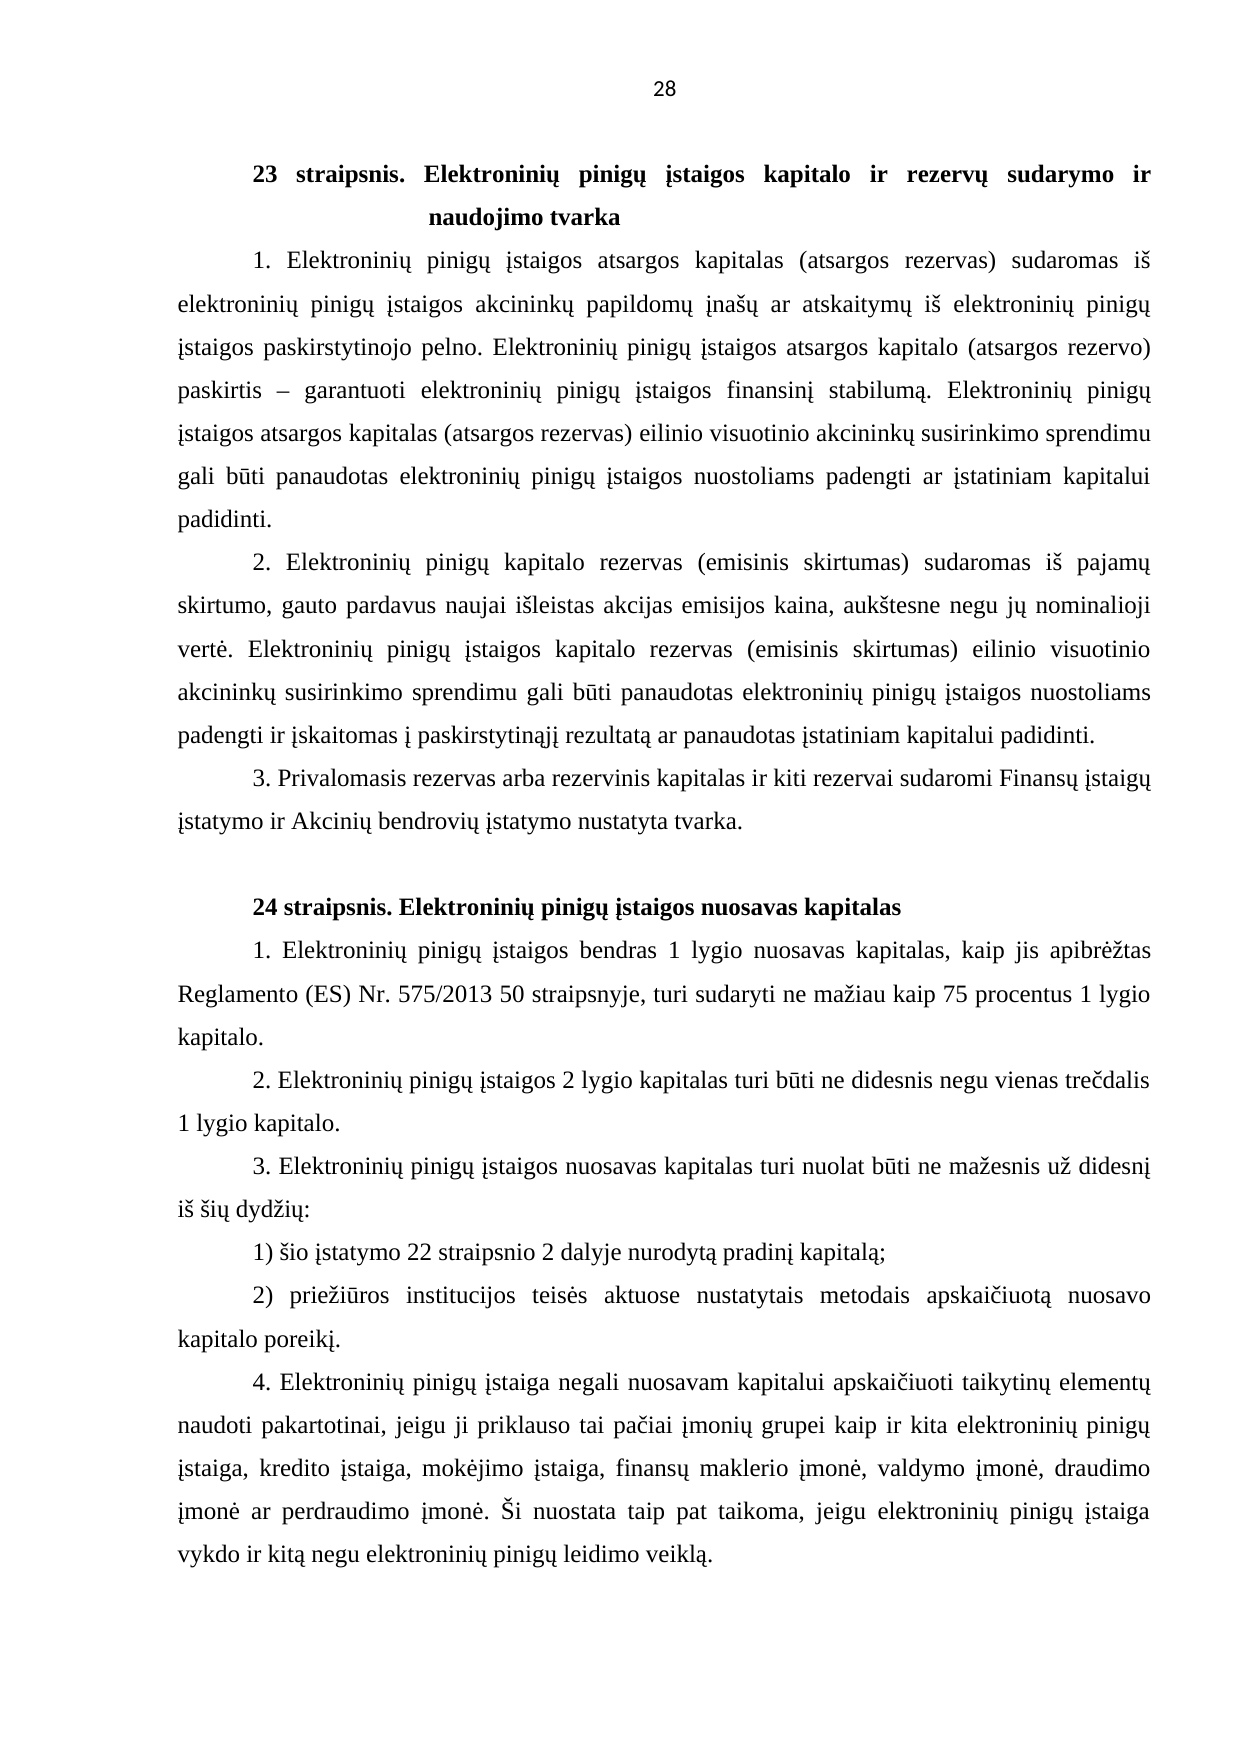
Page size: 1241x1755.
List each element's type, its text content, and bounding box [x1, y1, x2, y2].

text 4. Elektroninių pinigų įstaiga negali nuosavam kapitalui apskaičiuoti taikytinų elementų naudoti pakartotinai, jeigu ji priklauso tai pačiai įmonių grupei kaip ir kita elektroninių pinigų įstaiga, kredito įstaiga, mokėjimo įstaiga, finansų maklerio įmonė, valdymo įmonė, draudimo įmonė ar perdraudimo įmonė. Ši nuostata taip pat taikoma, jeigu elektroninių pinigų įstaiga vykdo ir kitą negu elektroninių pinigų leidimo veiklą. [177, 1367, 1152, 1568]
text 2. Elektroninių pinigų kapitalo rezervas (emisinis skirtumas) sudaromas iš pajamų skirtumo, gauto pardavus naujai išleistas akcijas emisijos kaina, aukštesne negu jų nominalioji vertė. Elektroninių pinigų įstaigos kapitalo rezervas (emisinis skirtumas) eilinio visuotinio akcininkų susirinkimo sprendimu gali būti panaudotas elektroninių pinigų įstaigos nuostoliams padengti ir įskaitomas į paskirstytinąjį rezultatą ar panaudotas įstatiniam kapitalui padidinti. [177, 547, 1152, 749]
text 2. Elektroninių pinigų įstaigos 2 lygio kapitalas turi būti ne didesnis negu vienas trečdalis 1 lygio kapitalo. [177, 1065, 1152, 1137]
text 1. Elektroninių pinigų įstaigos bendras 1 lygio nuosavas kapitalas, kaip jis apibrėžtas Reglamento (ES) Nr. 575/2013 50 straipsnyje, turi sudaryti ne mažiau kaip 75 procentus 1 lygio kapitalo. [177, 936, 1152, 1051]
text 3. Privalomasis rezervas arba rezervinis kapitalas ir kiti rezervai sudaromi Finansų įstaigų įstatymo ir Akcinių bendrovių įstatymo nustatyta tvarka. [177, 763, 1152, 835]
text 24 straipsnis. Elektroninių pinigų įstaigos nuosavas kapitalas [177, 892, 1152, 921]
text 1) šio įstatymo 22 straipsnio 2 dalyje nurodytą pradinį kapitalą; [177, 1237, 1152, 1266]
text 23 straipsnis. Elektroninių pinigų įstaigos kapitalo ir rezervų sudarymo ir naudojimo tvarka [252, 159, 1152, 231]
text 1. Elektroninių pinigų įstaigos atsargos kapitalas (atsargos rezervas) sudaromas iš elektroninių pinigų įstaigos akcininkų papildomų įnašų ar atskaitymų iš elektroninių pinigų įstaigos paskirstytinojo pelno. Elektroninių pinigų įstaigos atsargos kapitalo (atsargos rezervo) paskirtis – garantuoti elektroninių pinigų įstaigos finansinį stabilumą. Elektroninių pinigų įstaigos atsargos kapitalas (atsargos rezervas) eilinio visuotinio akcininkų susirinkimo sprendimu gali būti panaudotas elektroninių pinigų įstaigos nuostoliams padengti ar įstatiniam kapitalui padidinti. [177, 246, 1152, 533]
text 3. Elektroninių pinigų įstaigos nuosavas kapitalas turi nuolat būti ne mažesnis už didesnį iš šių dydžių: [177, 1151, 1152, 1223]
text 2) priežiūros institucijos teisės aktuose nustatytais metodais apskaičiuotą nuosavo kapitalo poreikį. [177, 1281, 1152, 1352]
